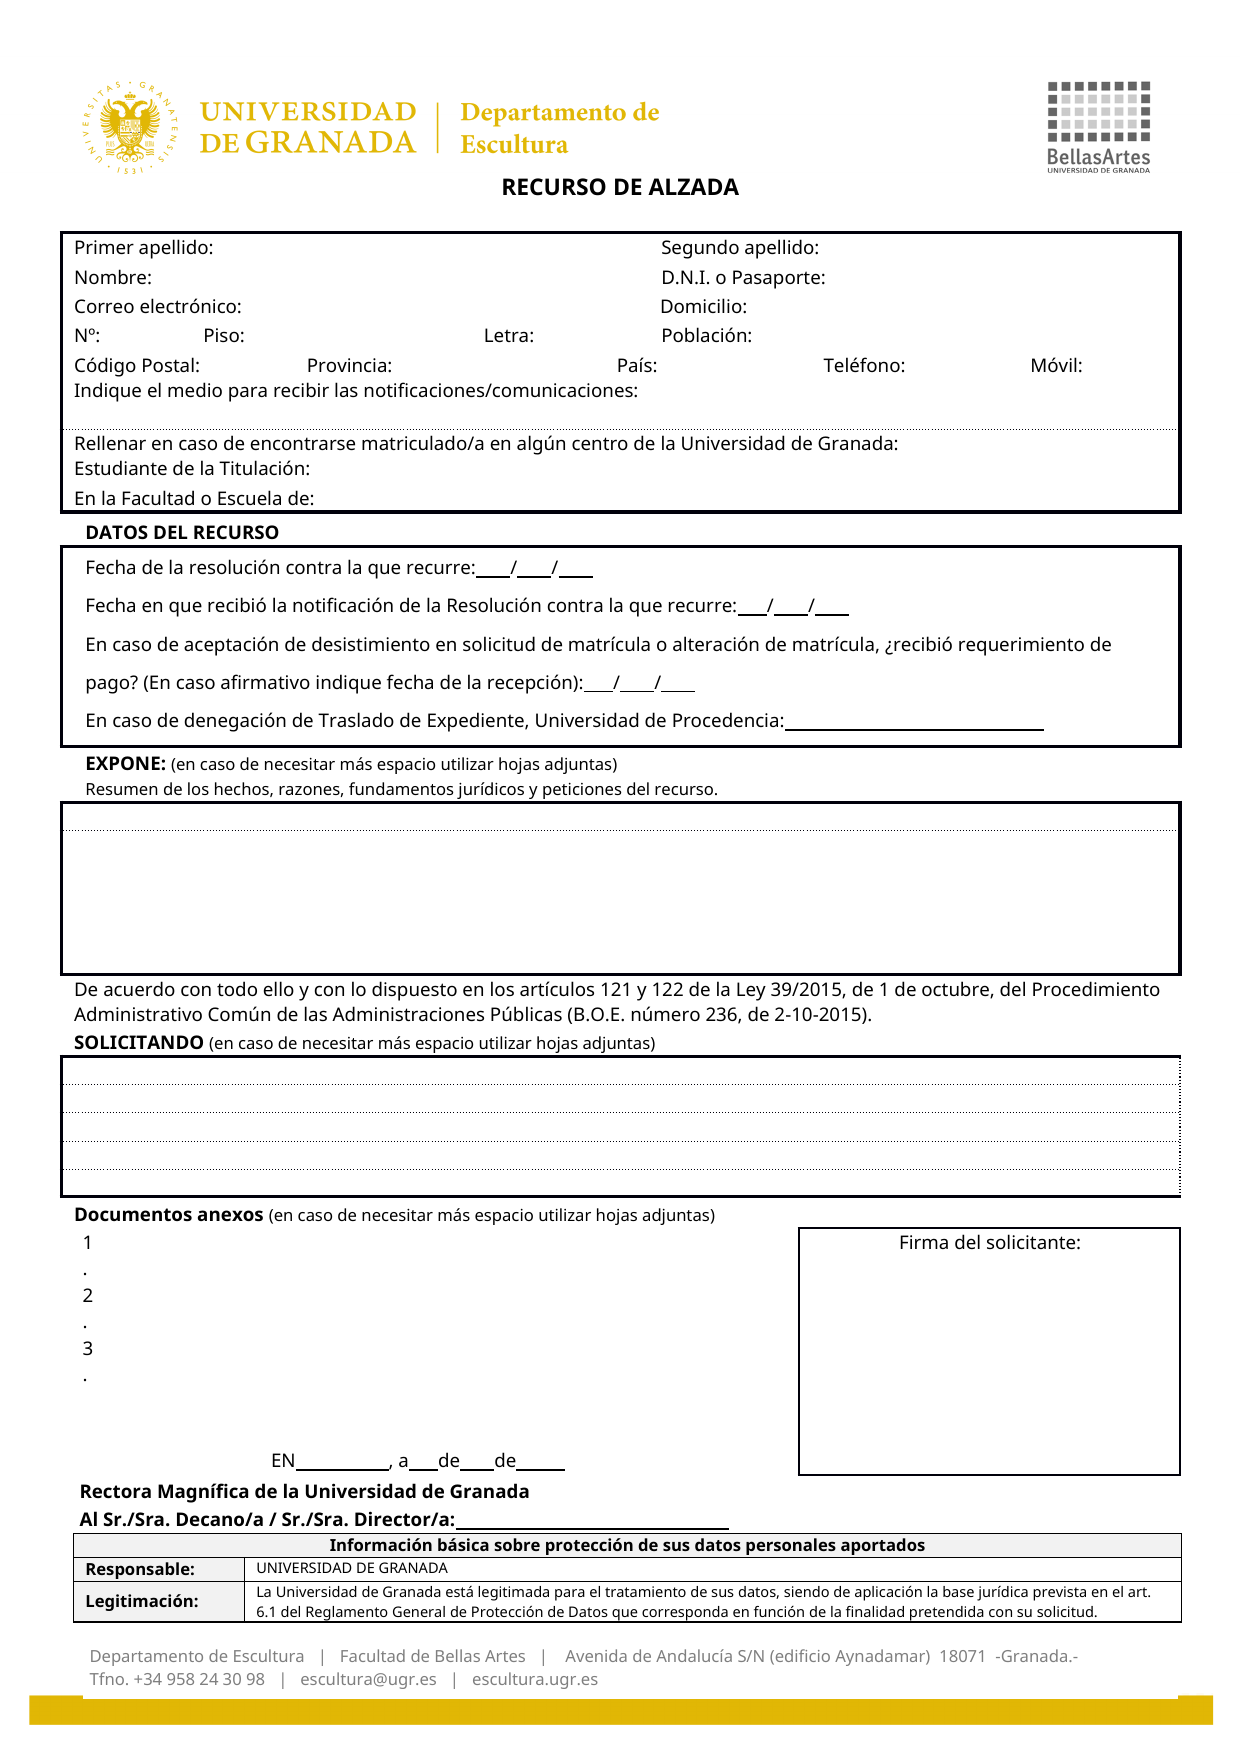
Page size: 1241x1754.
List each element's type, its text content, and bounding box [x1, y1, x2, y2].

table_cell País: [604, 348, 811, 378]
table_cell Código Postal: [63, 348, 294, 378]
table_cell [63, 887, 1178, 915]
text Al Sr./Sra. Decano/a / Sr./Sra. Director/a: [74, 1504, 1166, 1533]
table_cell Indique el medio para recibir las notificaciones/comunicaciones: [63, 378, 1178, 429]
table_header [63, 1058, 1180, 1083]
table_cell Móvil: [1018, 348, 1178, 378]
table_cell [62, 1334, 96, 1387]
table_cell [63, 915, 1178, 944]
table_cell Rellenar en caso de encontrarse matriculado/a en algún centro de la Universidad de Granada: Estudiante de la Titulación: [63, 429, 1178, 481]
table_cell [63, 1084, 1180, 1112]
table_cell [63, 1169, 1180, 1194]
table_cell EXPONE: (en caso de necesitar más espacio utilizar hojas adjuntas) Resumen de los hechos, razones, fundamentos jurídicos y peticiones del recurso. [61, 748, 1180, 801]
table_cell Fecha de la resolución contra la que recurre: / / Fecha en que recibió la notificación de la Resolución contra la que recurre: / / / / En caso de aceptación de desistimiento en solicitud de matrícula o alteración de matrícula, ¿recibió requerimiento de pago? (En caso afirmativo indique fecha de la recepción): / / En caso de denegación de Traslado de Expediente, Universidad de Procedencia: [63, 548, 1178, 745]
text Documentos anexos (en caso de necesitar más espacio utilizar hojas adjuntas) [74, 1202, 1166, 1227]
table_cell [63, 858, 1178, 887]
table_cell [62, 1280, 96, 1333]
table_cell Teléfono: [811, 348, 1017, 378]
table_cell Piso: [190, 319, 471, 348]
table_cell [63, 1112, 1180, 1141]
table_cell Responsable: [74, 1558, 244, 1581]
table_header Primer apellido: [63, 234, 648, 260]
table_cell [62, 1387, 96, 1445]
table_cell [96, 1387, 773, 1445]
table_header Información básica sobre protección de sus datos personales aportados [74, 1534, 1181, 1557]
table_cell [96, 1280, 773, 1333]
table_cell [63, 830, 1178, 858]
table_cell Población: [648, 319, 1178, 348]
table_cell DATOS DEL RECURSO [61, 514, 1180, 545]
table_cell La Universidad de Granada está legitimada para el tratamiento de sus datos, siendo de aplicación la base jurídica prevista en el art. 6.1 del Reglamento General de Protección de Datos que corresponda en función de la finalidad pretendida con su solicitud. [245, 1582, 1181, 1621]
text De acuerdo con todo ello y con lo dispuesto en los artículos 121 y 122 de la Ley 39/2015, de 1 de octubre, del Procedimiento Administrativo Común de las Administraciones Públicas (B.O.E. número 236, de 2-10-2015). [74, 976, 1166, 1027]
table_cell Legitimación: [74, 1582, 244, 1621]
text Rectora Magnífica de la Universidad de Granada [74, 1476, 1166, 1504]
table_cell Nombre: [63, 260, 648, 289]
table_header [773, 1227, 798, 1474]
table_cell Correo electrónico: [63, 290, 642, 319]
table_cell [63, 944, 1178, 973]
table_cell [96, 1334, 773, 1387]
table_cell Provincia: [294, 348, 604, 378]
table_cell En la Facultad o Escuela de: [63, 481, 1178, 510]
table_header Segundo apellido: [648, 234, 1178, 260]
table_cell [63, 804, 1178, 829]
table_cell En , a de de [62, 1445, 773, 1474]
text SOLICITANDO (en caso de necesitar más espacio utilizar hojas adjuntas) [74, 1029, 1166, 1054]
table_cell D.N.I. o Pasaporte: [648, 260, 1178, 289]
table_header [62, 1227, 96, 1280]
table_cell UNIVERSIDAD DE GRANADA [245, 1558, 1181, 1581]
table_cell Nº: [63, 319, 190, 348]
table_header Firma del solicitante: [800, 1229, 1179, 1474]
table_cell [63, 1141, 1180, 1169]
table_header [96, 1227, 773, 1280]
table_cell Domicilio: [642, 290, 1178, 319]
table_cell Letra: [471, 319, 648, 348]
